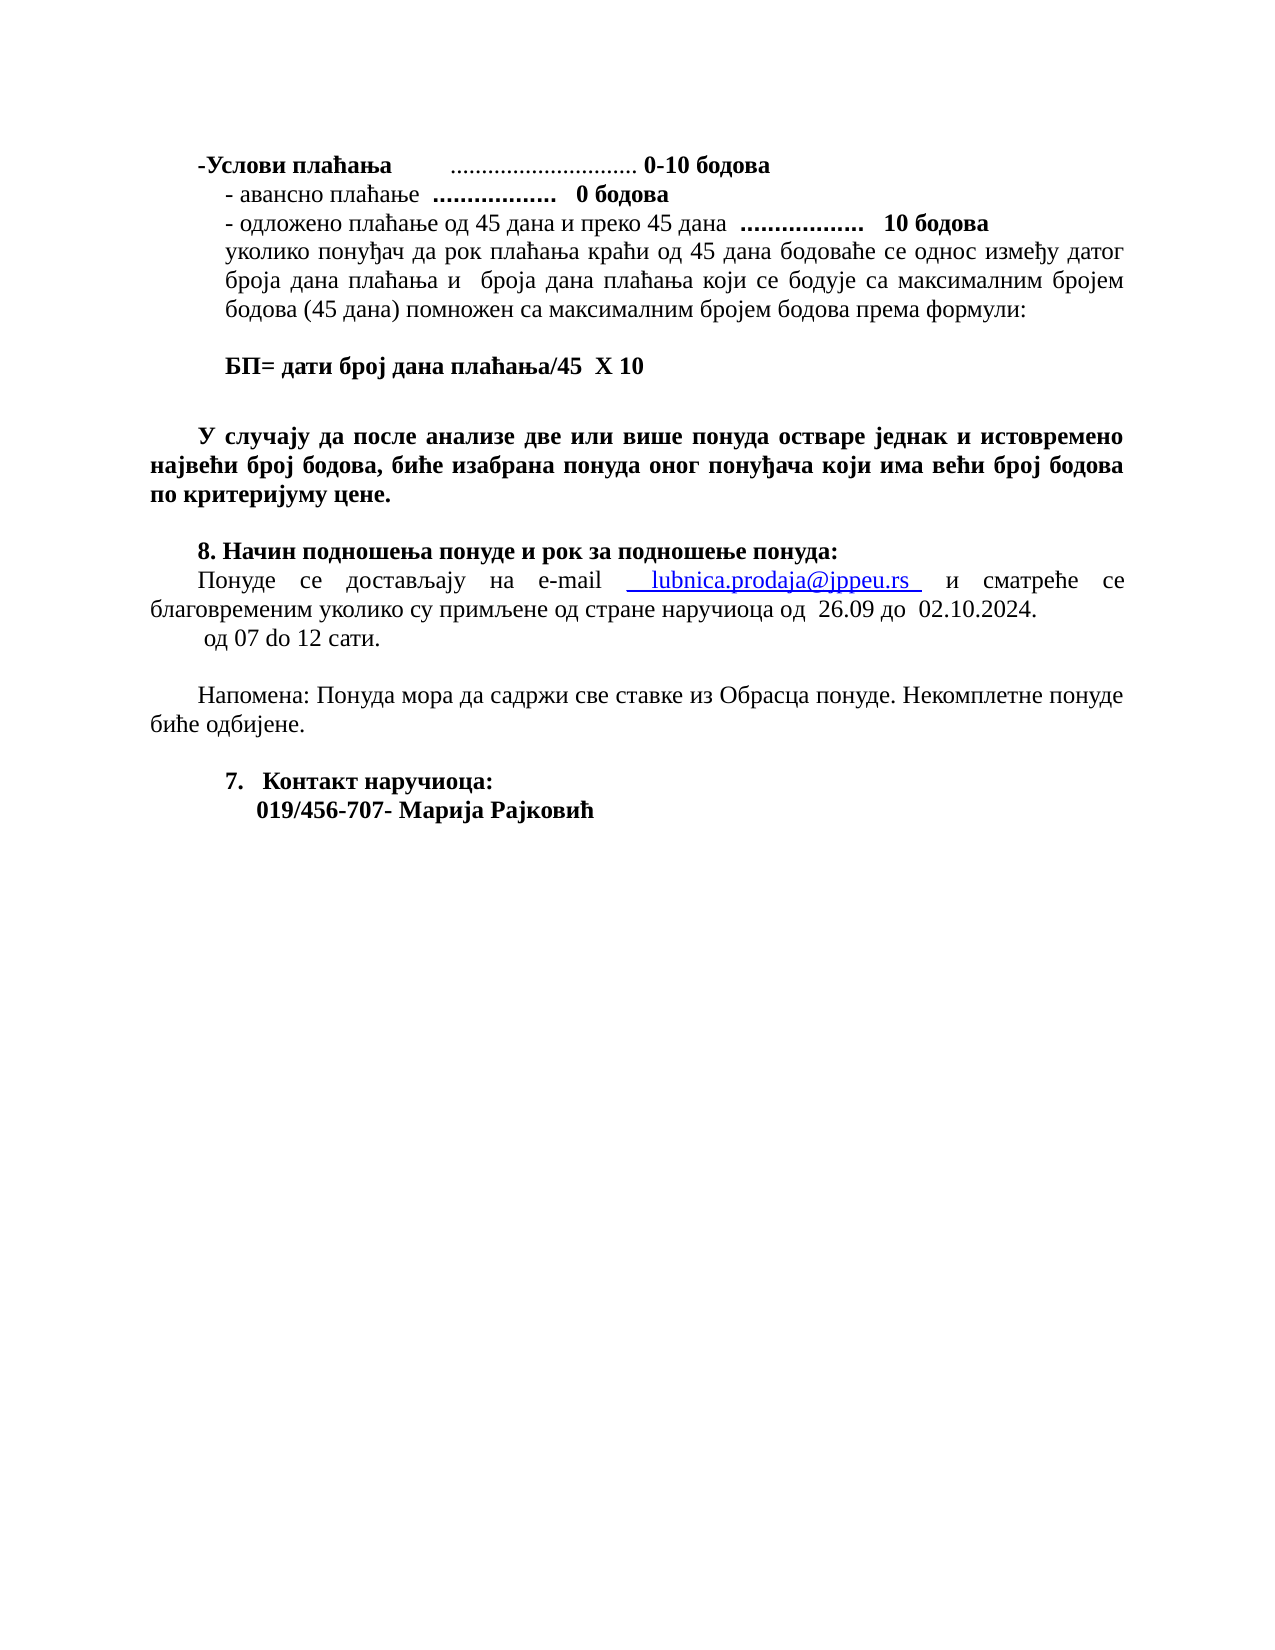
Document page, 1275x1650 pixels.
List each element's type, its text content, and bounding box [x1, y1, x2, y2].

text У случају да после анализе две или више понуда остваре једнак и истовремено највећи број бодова, биће изабрана понуда оног понуђача који има већи број бодова по критеријуму цене. [150, 421, 1125, 508]
text -Услови плаћања .............................. 0-10 бодова [150, 150, 1125, 179]
text од 07 do 12 сати. [150, 623, 1125, 651]
text Напомена: Понуда мора да садржи све ставке из Обрасца понуде. Некомплетне понуде биће одбијене. [150, 680, 1125, 738]
text 8. Начин подношења понуде и рок за подношење понуда: [150, 536, 1125, 565]
text - одложено плаћање од 45 дана и преко 45 дана .................. 10 бодова [225, 208, 1125, 236]
list Контакт наручиоца: [225, 766, 1125, 795]
text - авансно плаћање .................. 0 бодова [225, 179, 1125, 208]
text уколико понуђач да рок плаћања краћи од 45 дана бодоваће се однос између датог броја дана плаћања и броја дана плаћања који се бодује са максималним бројем бодова (45 дана) помножен са максималним бројем бодова према формули: [225, 236, 1125, 323]
text БП= дати број дана плаћања/45 X 10 [225, 351, 1125, 380]
text Понуде се достављају на e-mail __lubnica.prodaja@jppeu.rs_ и сматреће се благовременим уколико су примљене од стране наручиоца од 26.09 до 02.10.2024. [150, 565, 1125, 623]
text 019/456-707- Марија Рајковић [225, 795, 1125, 824]
